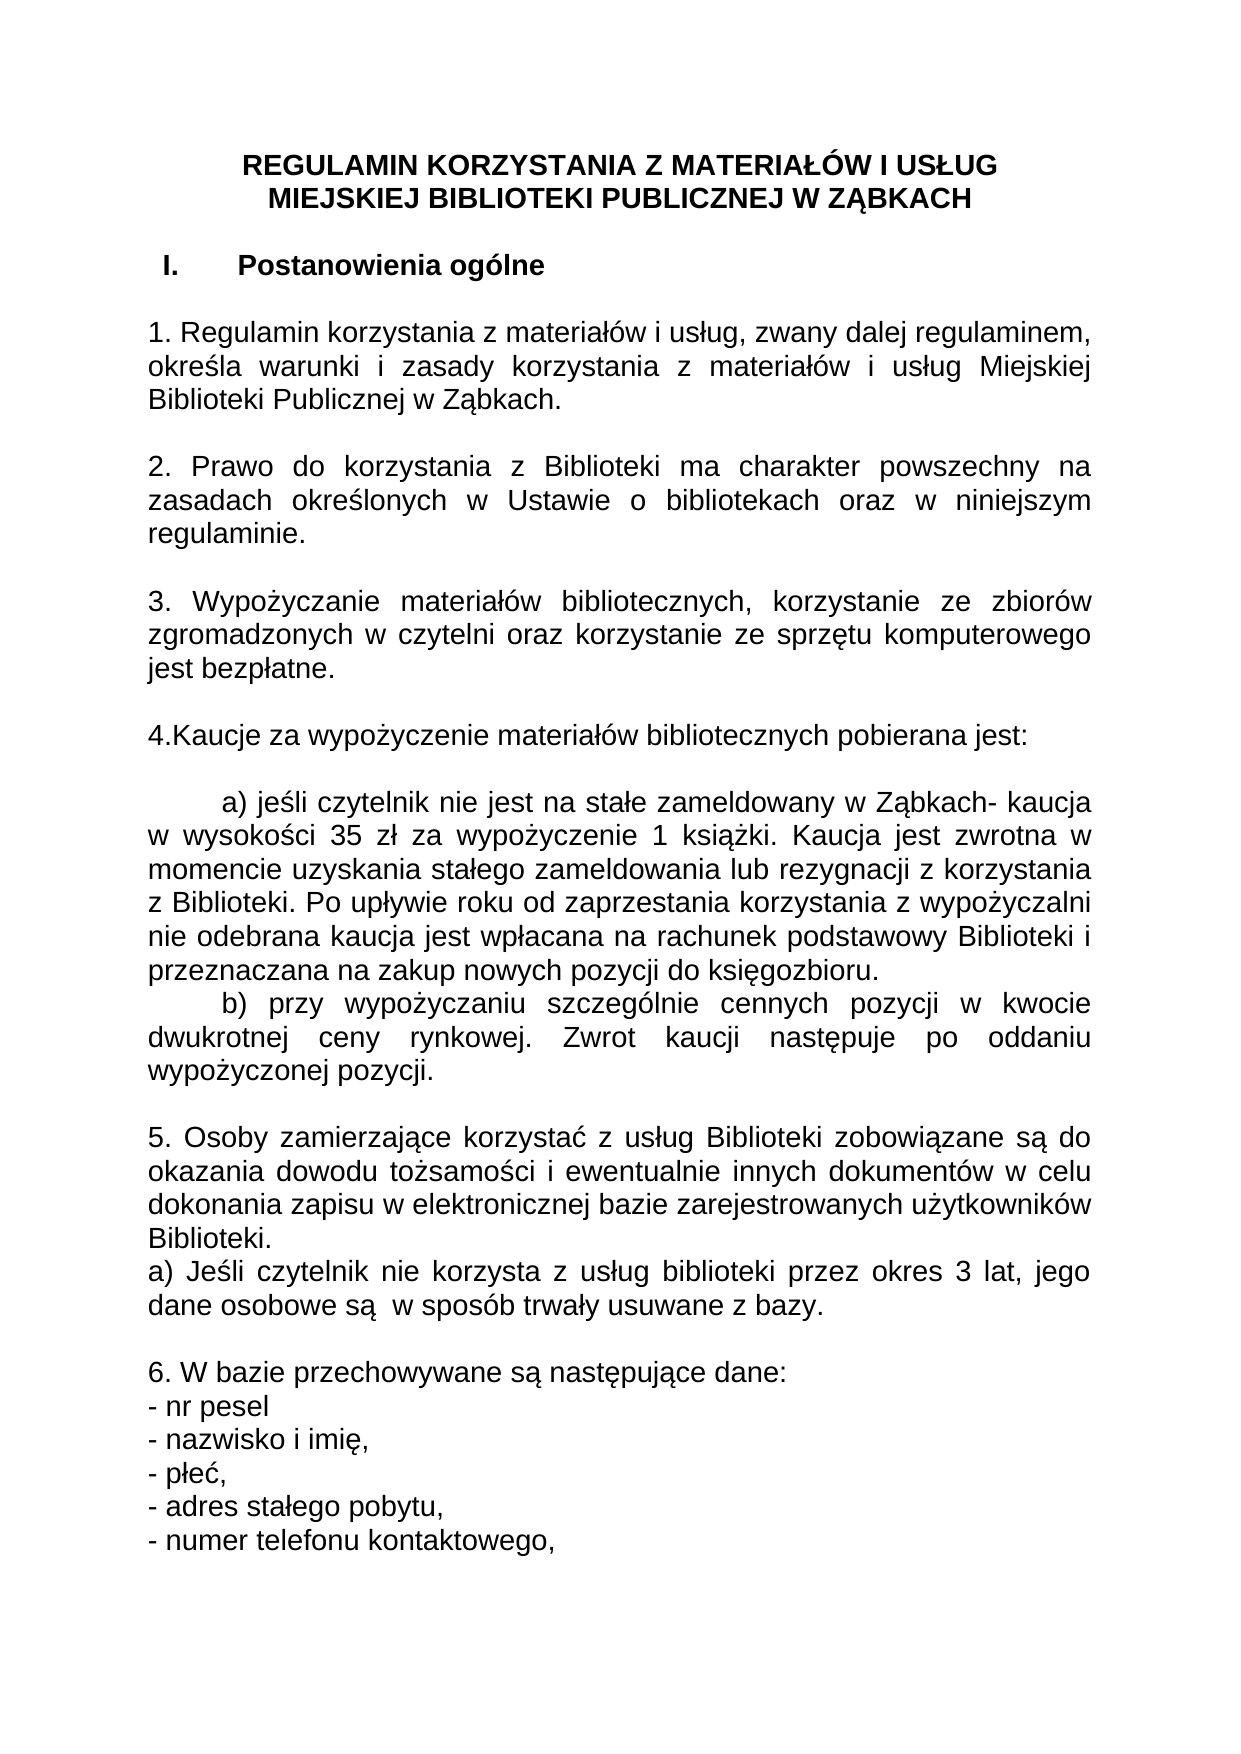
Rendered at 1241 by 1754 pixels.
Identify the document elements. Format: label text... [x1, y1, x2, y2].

text 3. Wypożyczanie materiałów bibliotecznych, korzystanie ze zbiorów zgromadzonych w czytelni oraz korzystanie ze sprzętu komputerowego jest bezpłatne. [148, 584, 1093, 684]
text a) Jeśli czytelnik nie korzysta z usług biblioteki przez okres 3 lat, jego dane osobowe są w sposób trwały usuwane z bazy. [148, 1254, 1093, 1322]
text - nazwisko i imię, [148, 1422, 1093, 1456]
text 4.Kaucje za wypożyczenie materiałów bibliotecznych pobierana jest: [148, 718, 1093, 751]
text 5. Osoby zamierzające korzystać z usług Biblioteki zobowiązane są do okazania dowodu tożsamości i ewentualnie innych dokumentów w celu dokonania zapisu w elektronicznej bazie zarejestrowanych użytkowników Biblioteki. [148, 1120, 1093, 1254]
text 1. Regulamin korzystania z materiałów i usług, zwany dalej regulaminem, określa warunki i zasady korzystania z materiałów i usług Miejskiej Biblioteki Publicznej w Ząbkach. [148, 315, 1093, 416]
text - numer telefonu kontaktowego, [148, 1523, 1093, 1556]
text b) przy wypożyczaniu szczególnie cennych pozycji w kwocie dwukrotnej ceny rynkowej. Zwrot kaucji następuje po oddaniu wypożyczonej pozycji. [148, 986, 1093, 1087]
text REGULAMIN KORZYSTANIA Z MATERIAŁÓW I USŁUG [148, 148, 1093, 181]
text 2. Prawo do korzystania z Biblioteki ma charakter powszechny na zasadach określonych w Ustawie o bibliotekach oraz w niniejszym regulaminie. [148, 449, 1093, 550]
text 6. W bazie przechowywane są następujące dane: [148, 1355, 1093, 1389]
text a) jeśli czytelnik nie jest na stałe zameldowany w Ząbkach- kaucja w wysokości 35 zł za wypożyczenie 1 książki. Kaucja jest zwrotna w momencie uzyskania stałego zameldowania lub rezygnacji z korzystania z Biblioteki. Po upływie roku od zaprzestania korzystania z wypożyczalni nie odebrana kaucja jest wpłacana na rachunek podstawowy Biblioteki i przeznaczana na zakup nowych pozycji do księgozbioru. [148, 785, 1093, 986]
text MIEJSKIEJ BIBLIOTEKI PUBLICZNEJ W ZĄBKACH [148, 181, 1093, 215]
text - adres stałego pobytu, [148, 1489, 1093, 1523]
text - płeć, [148, 1456, 1093, 1489]
list Postanowienia ogólne [162, 248, 1093, 282]
text - nr pesel [148, 1389, 1093, 1422]
